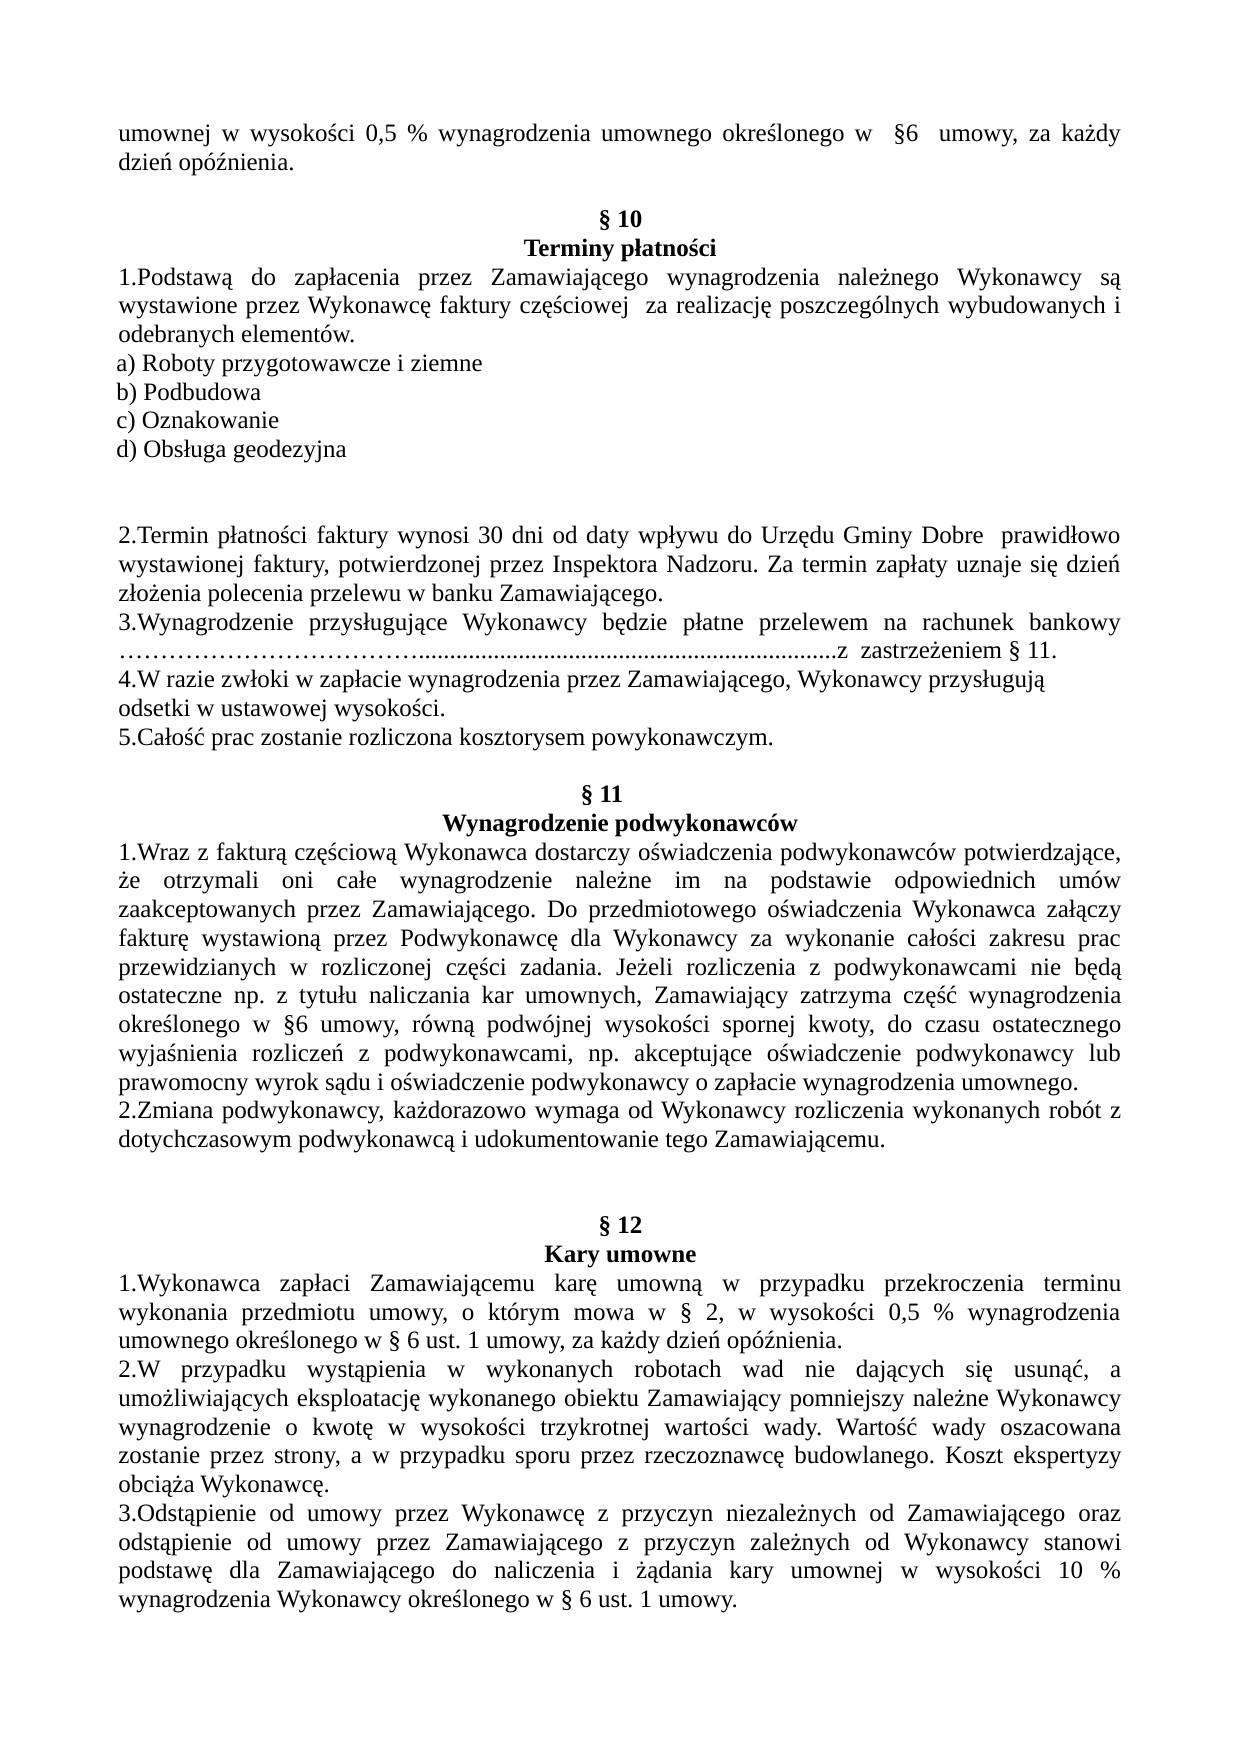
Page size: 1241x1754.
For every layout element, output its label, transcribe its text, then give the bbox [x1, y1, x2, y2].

text 2.Termin płatności faktury wynosi 30 dni od daty wpływu do Urzędu Gminy Dobre prawidłowo wystawionej faktury, potwierdzonej przez Inspektora Nadzoru. Za termin zapłaty uznaje się dzień złożenia polecenia przelewu w banku Zamawiającego. [118, 521, 1122, 607]
table_cell c) Oznakowanie [105, 406, 1239, 434]
text 1.Wraz z fakturą częściową Wykonawca dostarczy oświadczenia podwykonawców potwierdzające, że otrzymali oni całe wynagrodzenie należne im na podstawie odpowiednich umów zaakceptowanych przez Zamawiającego. Do przedmiotowego oświadczenia Wykonawca załączy fakturę wystawioną przez Podwykonawcę dla Wykonawcy za wykonanie całości zakresu prac przewidzianych w rozliczonej części zadania. Jeżeli rozliczenia z podwykonawcami nie będą ostateczne np. z tytułu naliczania kar umownych, Zamawiający zatrzyma część wynagrodzenia określonego w §6 umowy, równą podwójnej wysokości spornej kwoty, do czasu ostatecznego wyjaśnienia rozliczeń z podwykonawcami, np. akceptujące oświadczenie podwykonawcy lub prawomocny wyrok sądu i oświadczenie podwykonawcy o zapłacie wynagrodzenia umownego. [118, 837, 1122, 1096]
table_header a) Roboty przygotowawcze i ziemne [105, 348, 1239, 377]
text umownej w wysokości 0,5 % wynagrodzenia umownego określonego w §6 umowy, za każdy dzień opóźnienia. [118, 118, 1122, 176]
text 3.Wynagrodzenie przysługujące Wykonawcy będzie płatne przelewem na rachunek bankowy ………………………………...................................................................z zastrzeżeniem § 11. [118, 607, 1122, 664]
text 1.Podstawą do zapłacenia przez Zamawiającego wynagrodzenia należnego Wykonawcy są wystawione przez Wykonawcę faktury częściowej za realizację poszczególnych wybudowanych i odebranych elementów. [118, 262, 1122, 348]
text 1.Wykonawca zapłaci Zamawiającemu karę umowną w przypadku przekroczenia terminu wykonania przedmiotu umowy, o którym mowa w § 2, w wysokości 0,5 % wynagrodzenia umownego określonego w § 6 ust. 1 umowy, za każdy dzień opóźnienia. [118, 1268, 1122, 1354]
text Wynagrodzenie podwykonawców [118, 808, 1122, 837]
text 4.W razie zwłoki w zapłacie wynagrodzenia przez Zamawiającego, Wykonawcy przysługują [118, 664, 1122, 693]
text odsetki w ustawowej wysokości. [118, 693, 1122, 722]
text § 11 [118, 779, 1122, 808]
text 5.Całość prac zostanie rozliczona kosztorysem powykonawczym. [118, 722, 1122, 751]
text 2.Zmiana podwykonawcy, każdorazowo wymaga od Wykonawcy rozliczenia wykonanych robót z dotychczasowym podwykonawcą i udokumentowanie tego Zamawiającemu. [118, 1096, 1122, 1153]
text § 12 [118, 1211, 1122, 1239]
text 3.Odstąpienie od umowy przez Wykonawcę z przyczyn niezależnych od Zamawiającego oraz odstąpienie od umowy przez Zamawiającego z przyczyn zależnych od Wykonawcy stanowi podstawę dla Zamawiającego do naliczenia i żądania kary umownej w wysokości 10 % wynagrodzenia Wykonawcy określonego w § 6 ust. 1 umowy. [118, 1498, 1122, 1613]
text Terminy płatności [118, 233, 1122, 262]
text § 10 [118, 204, 1122, 233]
table_cell d) Obsługa geodezyjna [105, 434, 1239, 463]
table_cell b) Podbudowa [105, 377, 1239, 406]
text 2.W przypadku wystąpienia w wykonanych robotach wad nie dających się usunąć, a umożliwiających eksploatację wykonanego obiektu Zamawiający pomniejszy należne Wykonawcy wynagrodzenie o kwotę w wysokości trzykrotnej wartości wady. Wartość wady oszacowana zostanie przez strony, a w przypadku sporu przez rzeczoznawcę budowlanego. Koszt ekspertyzy obciąża Wykonawcę. [118, 1354, 1122, 1498]
text Kary umowne [118, 1239, 1122, 1268]
